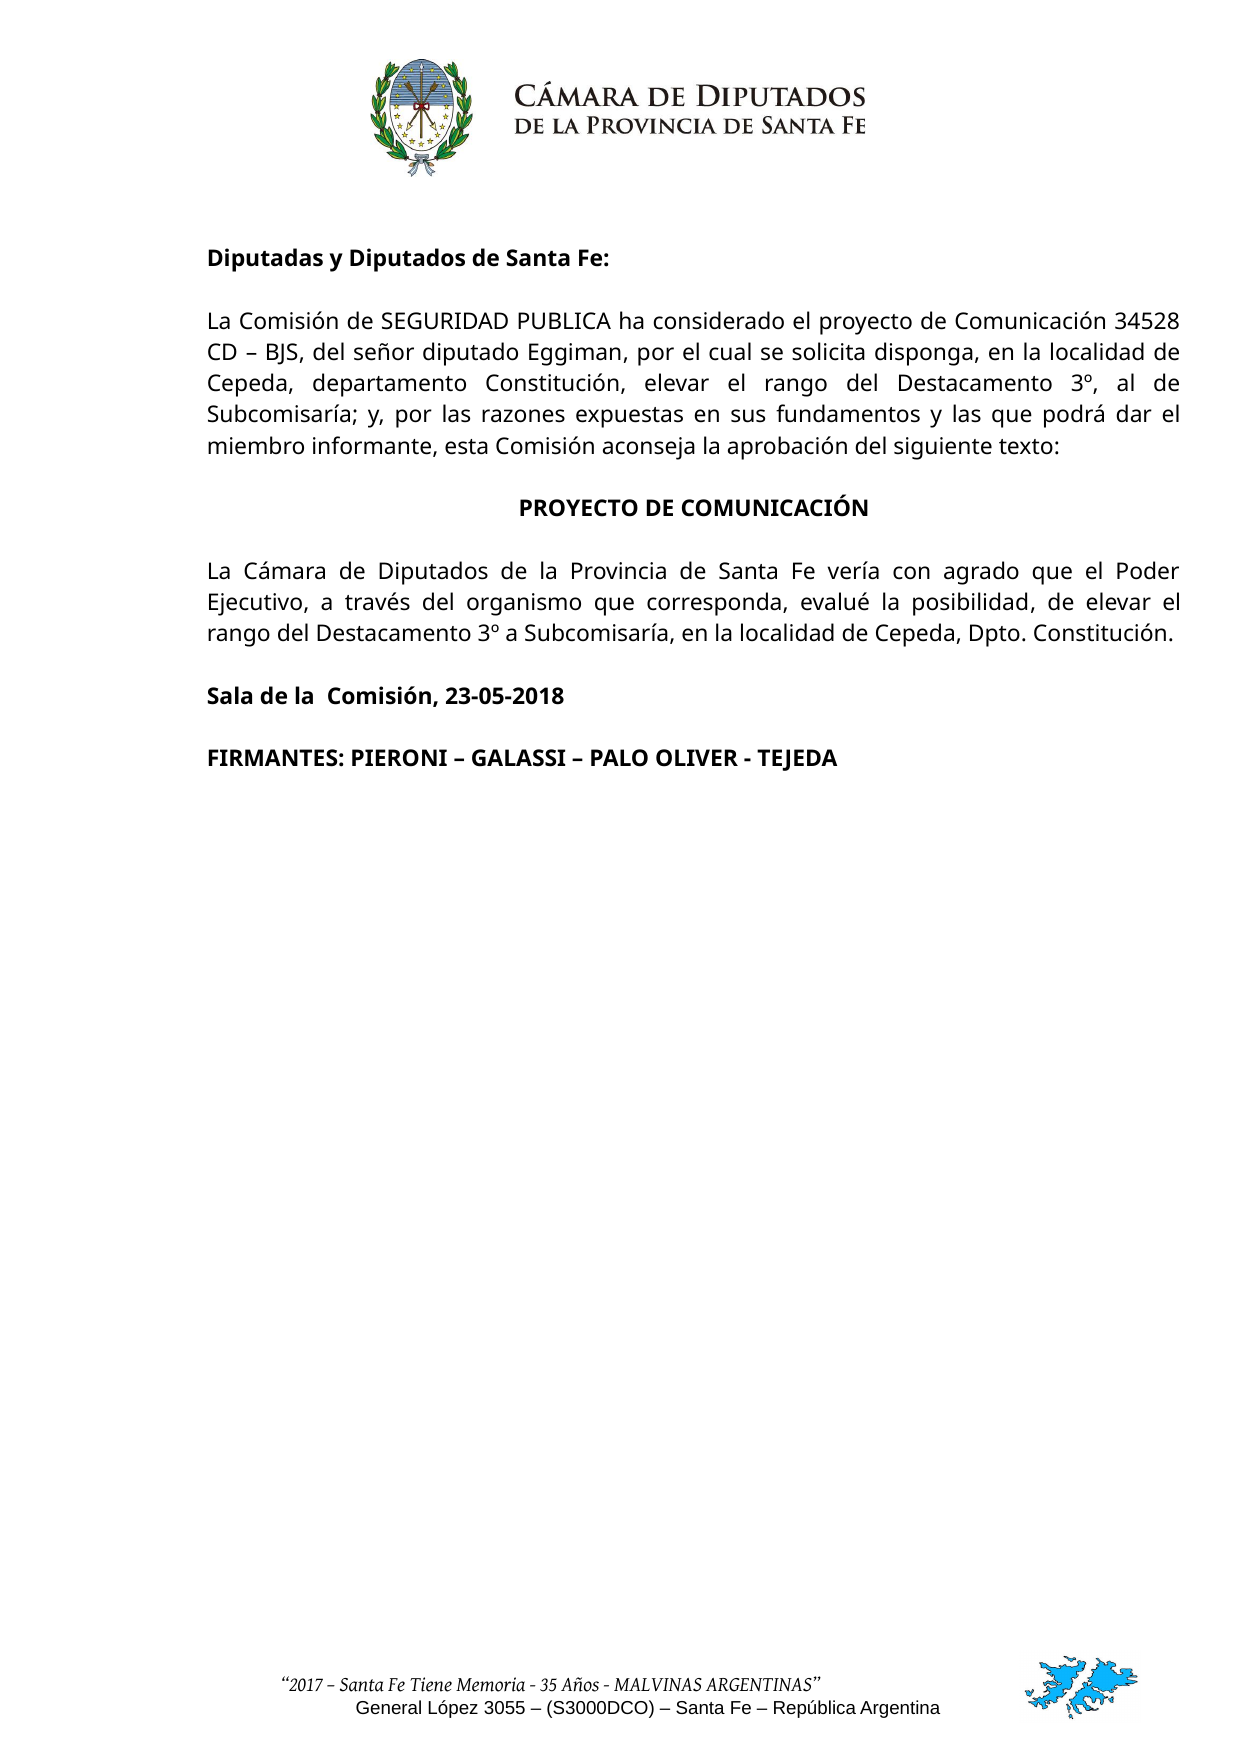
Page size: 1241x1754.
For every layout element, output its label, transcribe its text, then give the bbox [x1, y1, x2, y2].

text Diputadas y Diputados de Santa Fe: [207, 242, 1181, 273]
text FIRMANTES: PIERONI – GALASSI – PALO OLIVER - TEJEDA [207, 742, 1181, 773]
text PROYECTO DE COMUNICACIÓN [207, 492, 1181, 523]
text La Comisión de SEGURIDAD PUBLICA ha considerado el proyecto de Comunicación 34528 CD – BJS, del señor diputado Eggiman, por el cual se solicita disponga, en la localidad de Cepeda, departamento Constitución, elevar el rango del Destacamento 3º, al de Subcomisaría; y, por las razones expuestas en sus fundamentos y las que podrá dar el miembro informante, esta Comisión aconseja la aprobación del siguiente texto: [207, 305, 1181, 461]
text Sala de la Comisión, 23-05-2018 [207, 680, 1181, 711]
picture [1018, 1650, 1141, 1723]
text La Cámara de Diputados de la Provincia de Santa Fe vería con agrado que el Poder Ejecutivo, a través del organismo que corresponda, evalué la posibilidad, de elevar el rango del Destacamento 3º a Subcomisaría, en la localidad de Cepeda, Dpto. Constitución. [207, 555, 1181, 648]
picture [370, 59, 866, 181]
